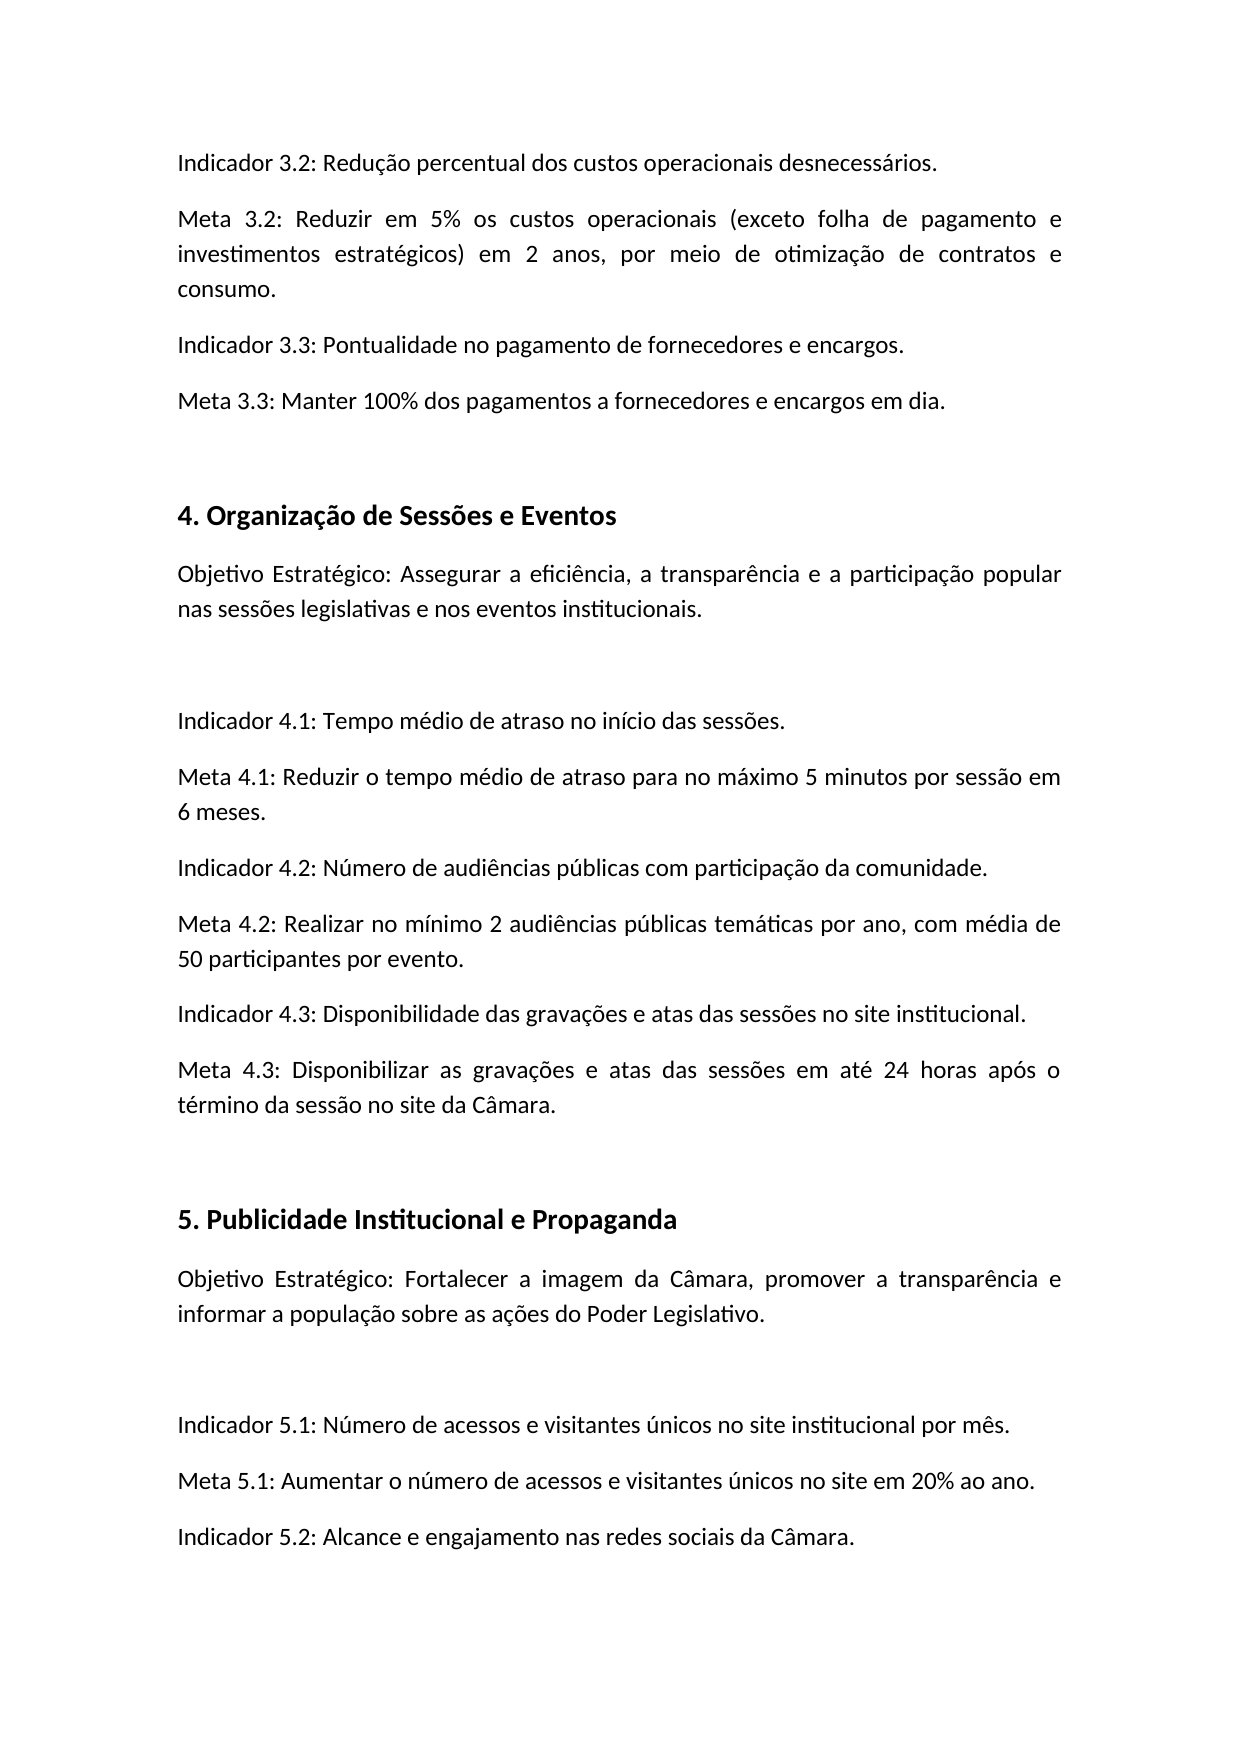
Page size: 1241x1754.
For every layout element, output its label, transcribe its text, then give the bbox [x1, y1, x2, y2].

text Meta 4.2: Realizar no mínimo 2 audiências públicas temáticas por ano, com média de 50 participantes por evento. [177, 908, 1063, 973]
text Indicador 3.3: Pontualidade no pagamento de fornecedores e encargos. [177, 329, 1063, 360]
text Meta 4.1: Reduzir o tempo médio de atraso para no máximo 5 minutos por sessão em 6 meses. [177, 761, 1063, 827]
text Indicador 4.2: Número de audiências públicas com participação da comunidade. [177, 852, 1063, 882]
text Indicador 5.1: Número de acessos e visitantes únicos no site institucional por mês. [177, 1409, 1063, 1440]
text Meta 3.3: Manter 100% dos pagamentos a fornecedores e encargos em dia. [177, 385, 1063, 416]
text Indicador 4.3: Disponibilidade das gravações e atas das sessões no site institucional. [177, 998, 1063, 1029]
text Objetivo Estratégico: Fortalecer a imagem da Câmara, promover a transparência e informar a população sobre as ações do Poder Legislativo. [177, 1263, 1063, 1328]
text 5. Publicidade Institucional e Propaganda [177, 1201, 1063, 1237]
text Indicador 4.1: Tempo médio de atraso no início das sessões. [177, 705, 1063, 736]
text Meta 3.2: Reduzir em 5% os custos operacionais (exceto folha de pagamento e investimentos estratégicos) em 2 anos, por meio de otimização de contratos e consumo. [177, 203, 1063, 304]
text Meta 4.3: Disponibilizar as gravações e atas das sessões em até 24 horas após o término da sessão no site da Câmara. [177, 1054, 1063, 1120]
text Meta 5.1: Aumentar o número de acessos e visitantes únicos no site em 20% ao ano. [177, 1465, 1063, 1496]
text Indicador 3.2: Redução percentual dos custos operacionais desnecessários. [177, 148, 1063, 178]
text Objetivo Estratégico: Assegurar a eficiência, a transparência e a participação popular nas sessões legislativas e nos eventos institucionais. [177, 558, 1063, 624]
text 4. Organização de Sessões e Eventos [177, 497, 1063, 532]
text Indicador 5.2: Alcance e engajamento nas redes sociais da Câmara. [177, 1521, 1063, 1552]
